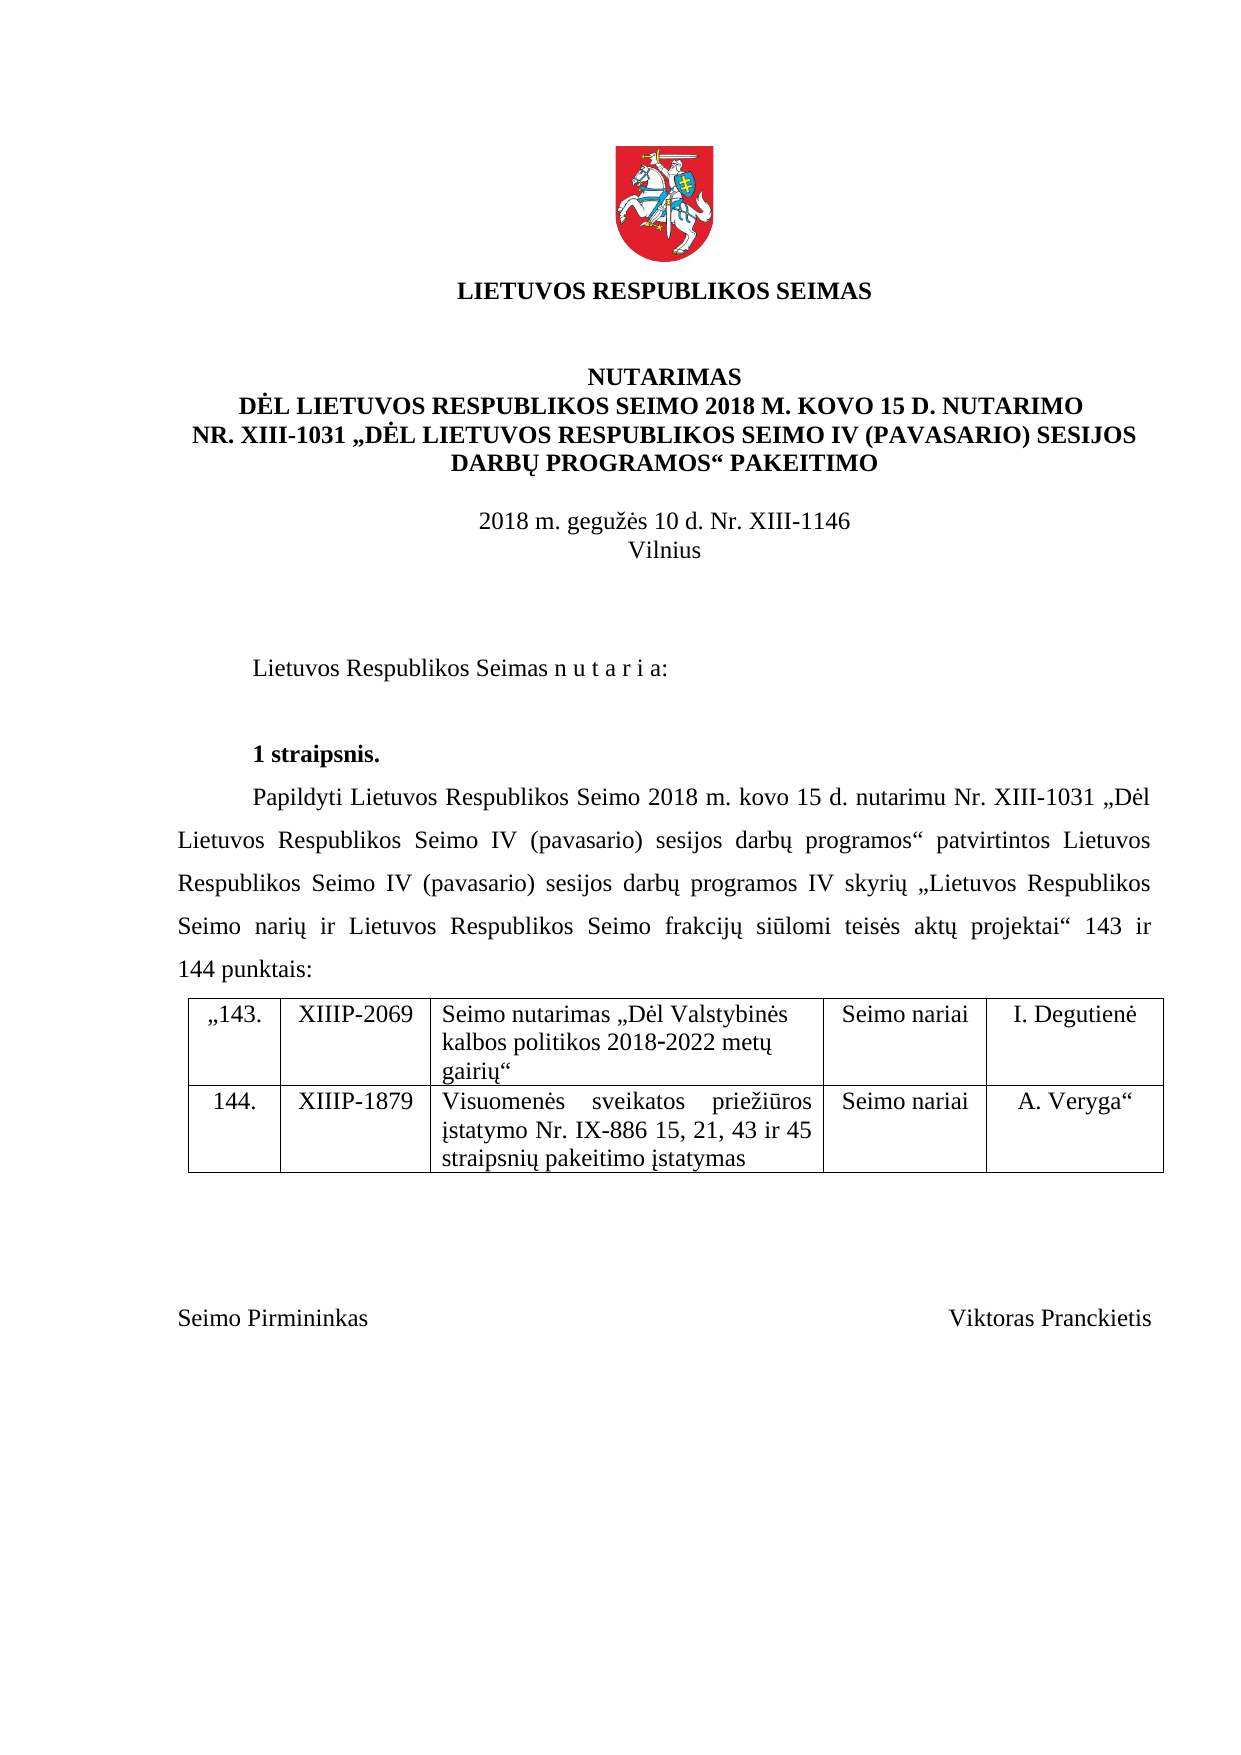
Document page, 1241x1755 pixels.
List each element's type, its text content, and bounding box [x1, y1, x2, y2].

text 1 straipsnis. [177, 739, 1152, 768]
table_cell XIIIP-1879 [281, 1086, 430, 1172]
table_header I. Degutienė [987, 999, 1163, 1085]
text Vilnius [177, 535, 1152, 563]
text 2018 m. gegužės 10 d. Nr. XIII-1146 [177, 506, 1152, 535]
table_cell Seimo nariai [824, 1086, 986, 1172]
table_header Seimo nariai [824, 999, 986, 1085]
table_cell A. Veryga“ [987, 1086, 1163, 1172]
table_header XIIIP-2069 [281, 999, 430, 1085]
text LIETUVOS RESPUBLIKOS SEIMAS [177, 276, 1152, 305]
table_cell Visuomenės sveikatos priežiūros įstatymo Nr. IX-886 15, 21, 43 ir 45 straipsnių pakeitimo įstatymas [431, 1086, 823, 1172]
text Seimo Pirmininkas Viktoras Pranckietis [177, 1303, 1152, 1331]
table_header Seimo nutarimas „Dėl Valstybinės kalbos politikos 20182022 metų gairių“ [431, 999, 823, 1085]
text Papildyti Lietuvos Respublikos Seimo 2018 m. kovo 15 d. nutarimu Nr. XIII-1031 „Dėl Lietuvos Respublikos Seimo IV (pavasario) sesijos darbų programos“ patvirtintos Lietuvos Respublikos Seimo IV (pavasario) sesijos darbų programos IV skyrių „Lietuvos Respublikos Seimo narių ir Lietuvos Respublikos Seimo frakcijų siūlomi teisės aktų projektai“ 143 ir 144 punktais: [177, 782, 1152, 983]
text DĖL LIETUVOS RESPUBLIKOS SEIMO 2018 M. KOVO 15 D. NUTARIMO NR. XIII-1031 „DĖL LIETUVOS RESPUBLIKOS SEIMO IV (PAVASARIO) SESIJOS DARBŲ PROGRAMOS“ PAKEITIMO [177, 391, 1152, 477]
table_header „143. [189, 999, 280, 1085]
text Lietuvos Respublikos Seimas n u t a r i a: [177, 653, 1152, 681]
text NUTARIMAS [177, 362, 1152, 391]
table_cell 144. [189, 1086, 280, 1172]
